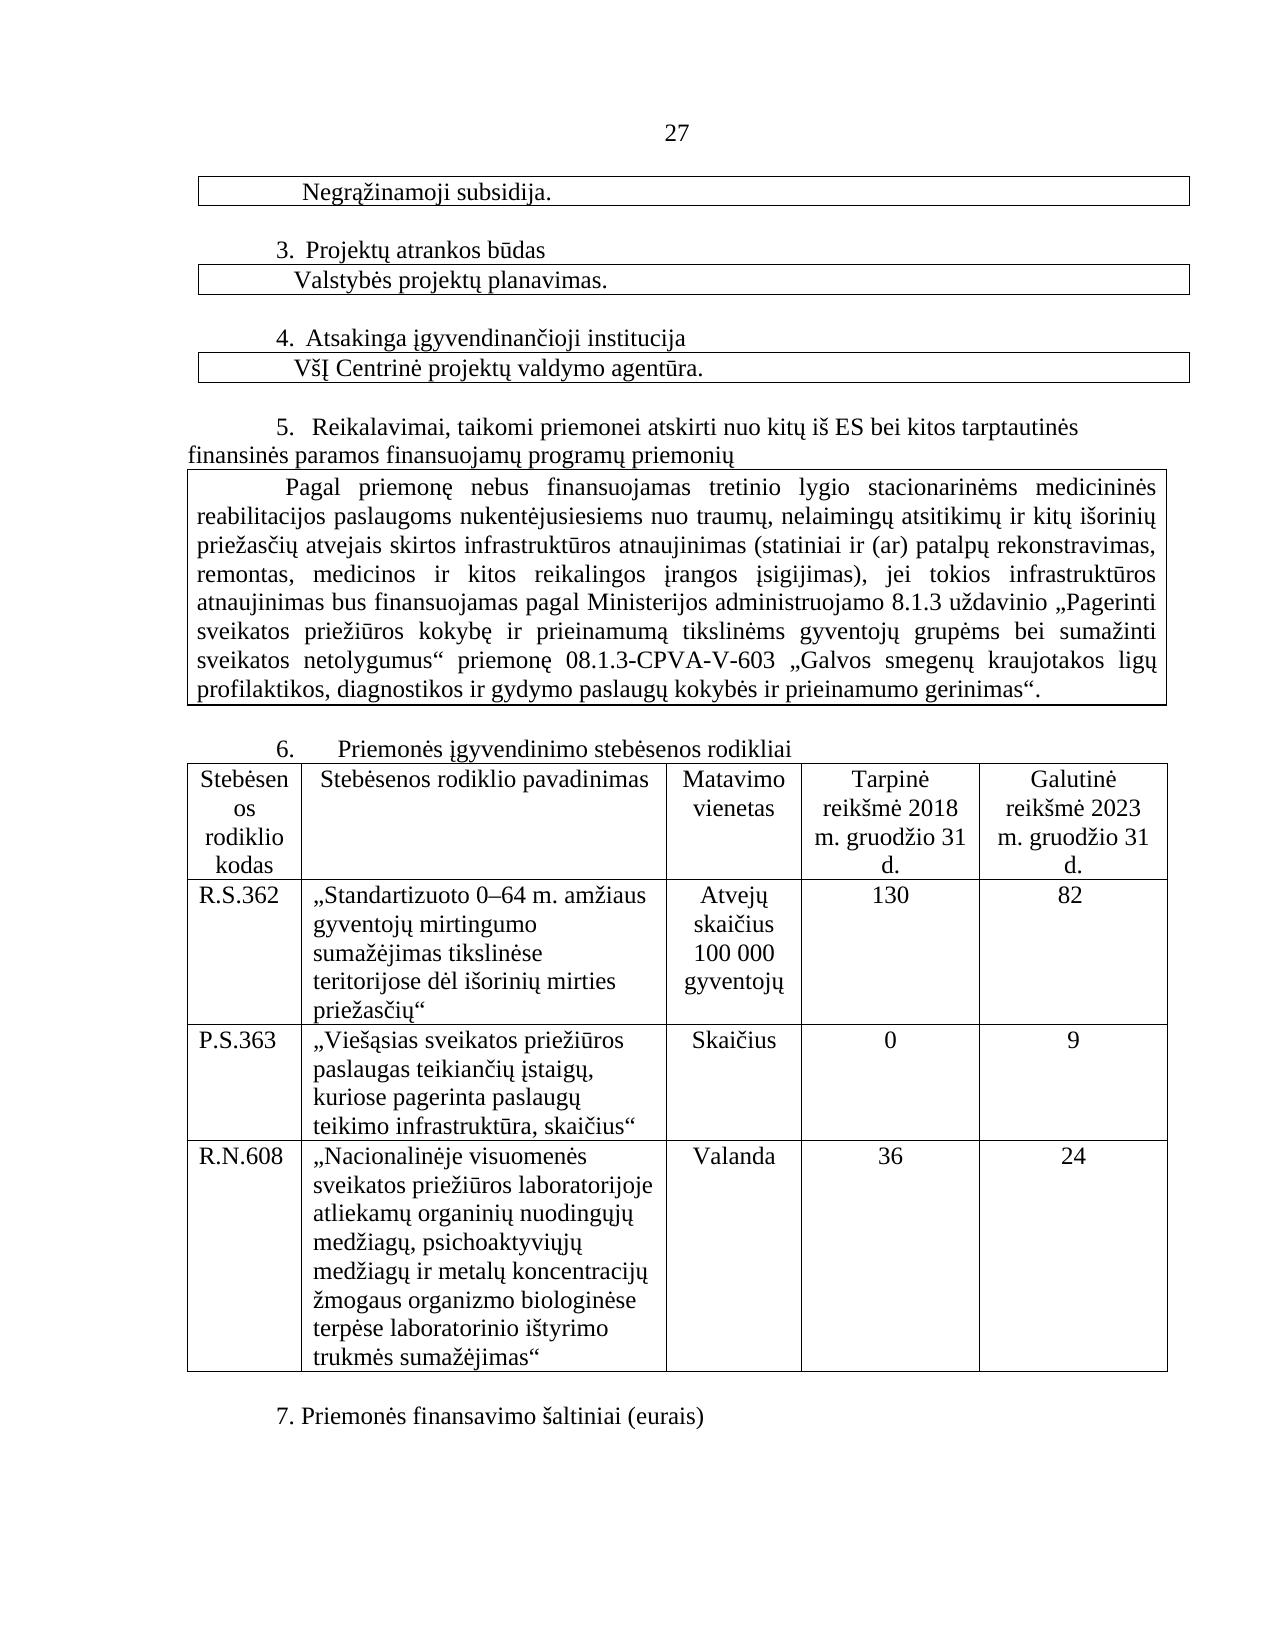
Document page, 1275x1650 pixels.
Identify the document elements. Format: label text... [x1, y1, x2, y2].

table_header VšĮ Centrinė projektų valdymo agentūra. [199, 353, 1189, 382]
text 4. Atsakinga įgyvendinančioji institucija [225, 323, 1167, 352]
text 6. Priemonės įgyvendinimo stebėsenos rodikliai [187, 734, 1167, 763]
text 3. Projektų atrankos būdas [225, 235, 1167, 264]
table_cell 82 [980, 880, 1167, 1024]
text 5. Reikalavimai, taikomi priemonei atskirti nuo kitų iš ES bei kitos tarptautinės finansinės paramos finansuojamų programų priemonių [187, 412, 1167, 469]
table_header Galutinė reikšmė 2023 m. gruodžio 31 d. [980, 764, 1167, 879]
table_cell Skaičius [667, 1025, 801, 1140]
table_header Stebėsenos rodiklio pavadinimas [302, 764, 666, 879]
table_cell Valanda [667, 1141, 801, 1371]
table_header Tarpinė reikšmė 2018 m. gruodžio 31 d. [802, 764, 979, 879]
table_cell P.S.363 [188, 1025, 301, 1140]
table_cell R.S.362 [188, 880, 301, 1024]
table_cell „Nacionalinėje visuomenės sveikatos priežiūros laboratorijoje atliekamų organinių nuodingųjų medžiagų, psichoaktyviųjų medžiagų ir metalų koncentracijų žmogaus organizmo biologinėse terpėse laboratorinio ištyrimo trukmės sumažėjimas“ [302, 1141, 666, 1371]
text Pagal priemonę nebus finansuojamas tretinio lygio stacionarinėms medicininės reabilitacijos paslaugoms nukentėjusiesiems nuo traumų, nelaimingų atsitikimų ir kitų išorinių priežasčių atvejais skirtos infrastruktūros atnaujinimas (statiniai ir (ar) patalpų rekonstravimas, remontas, medicinos ir kitos reikalingos įrangos įsigijimas), jei tokios infrastruktūros atnaujinimas bus finansuojamas pagal Ministerijos administruojamo 8.1.3 uždavinio „Pagerinti sveikatos priežiūros kokybę ir prieinamumą tikslinėms gyventojų grupėms bei sumažinti sveikatos netolygumus“ priemonę 08.1.3-CPVA-V-603 „Galvos smegenų kraujotakos ligų profilaktikos, diagnostikos ir gydymo paslaugų kokybės ir prieinamumo gerinimas“. [188, 470, 1166, 704]
table_cell „Standartizuoto 0–64 m. amžiaus gyventojų mirtingumo sumažėjimas tikslinėse teritorijose dėl išorinių mirties priežasčių“ [302, 880, 666, 1024]
table_header Negrąžinamoji subsidija. [199, 177, 1189, 205]
table_cell R.N.608 [188, 1141, 301, 1371]
table_cell 36 [802, 1141, 979, 1371]
table_cell „Viešąsias sveikatos priežiūros paslaugas teikiančių įstaigų, kuriose pagerinta paslaugų teikimo infrastruktūra, skaičius“ [302, 1025, 666, 1140]
table_cell 130 [802, 880, 979, 1024]
table_header Stebėsenos rodiklio kodas [188, 764, 301, 879]
table_header Matavimo vienetas [667, 764, 801, 879]
table_cell Atvejų skaičius 100 000 gyventojų [667, 880, 801, 1024]
text 7. Priemonės finansavimo šaltiniai (eurais) [276, 1401, 1167, 1429]
table_cell 24 [980, 1141, 1167, 1371]
table_cell 9 [980, 1025, 1167, 1140]
table_cell 0 [802, 1025, 979, 1140]
table_header Valstybės projektų planavimas. [199, 265, 1189, 294]
